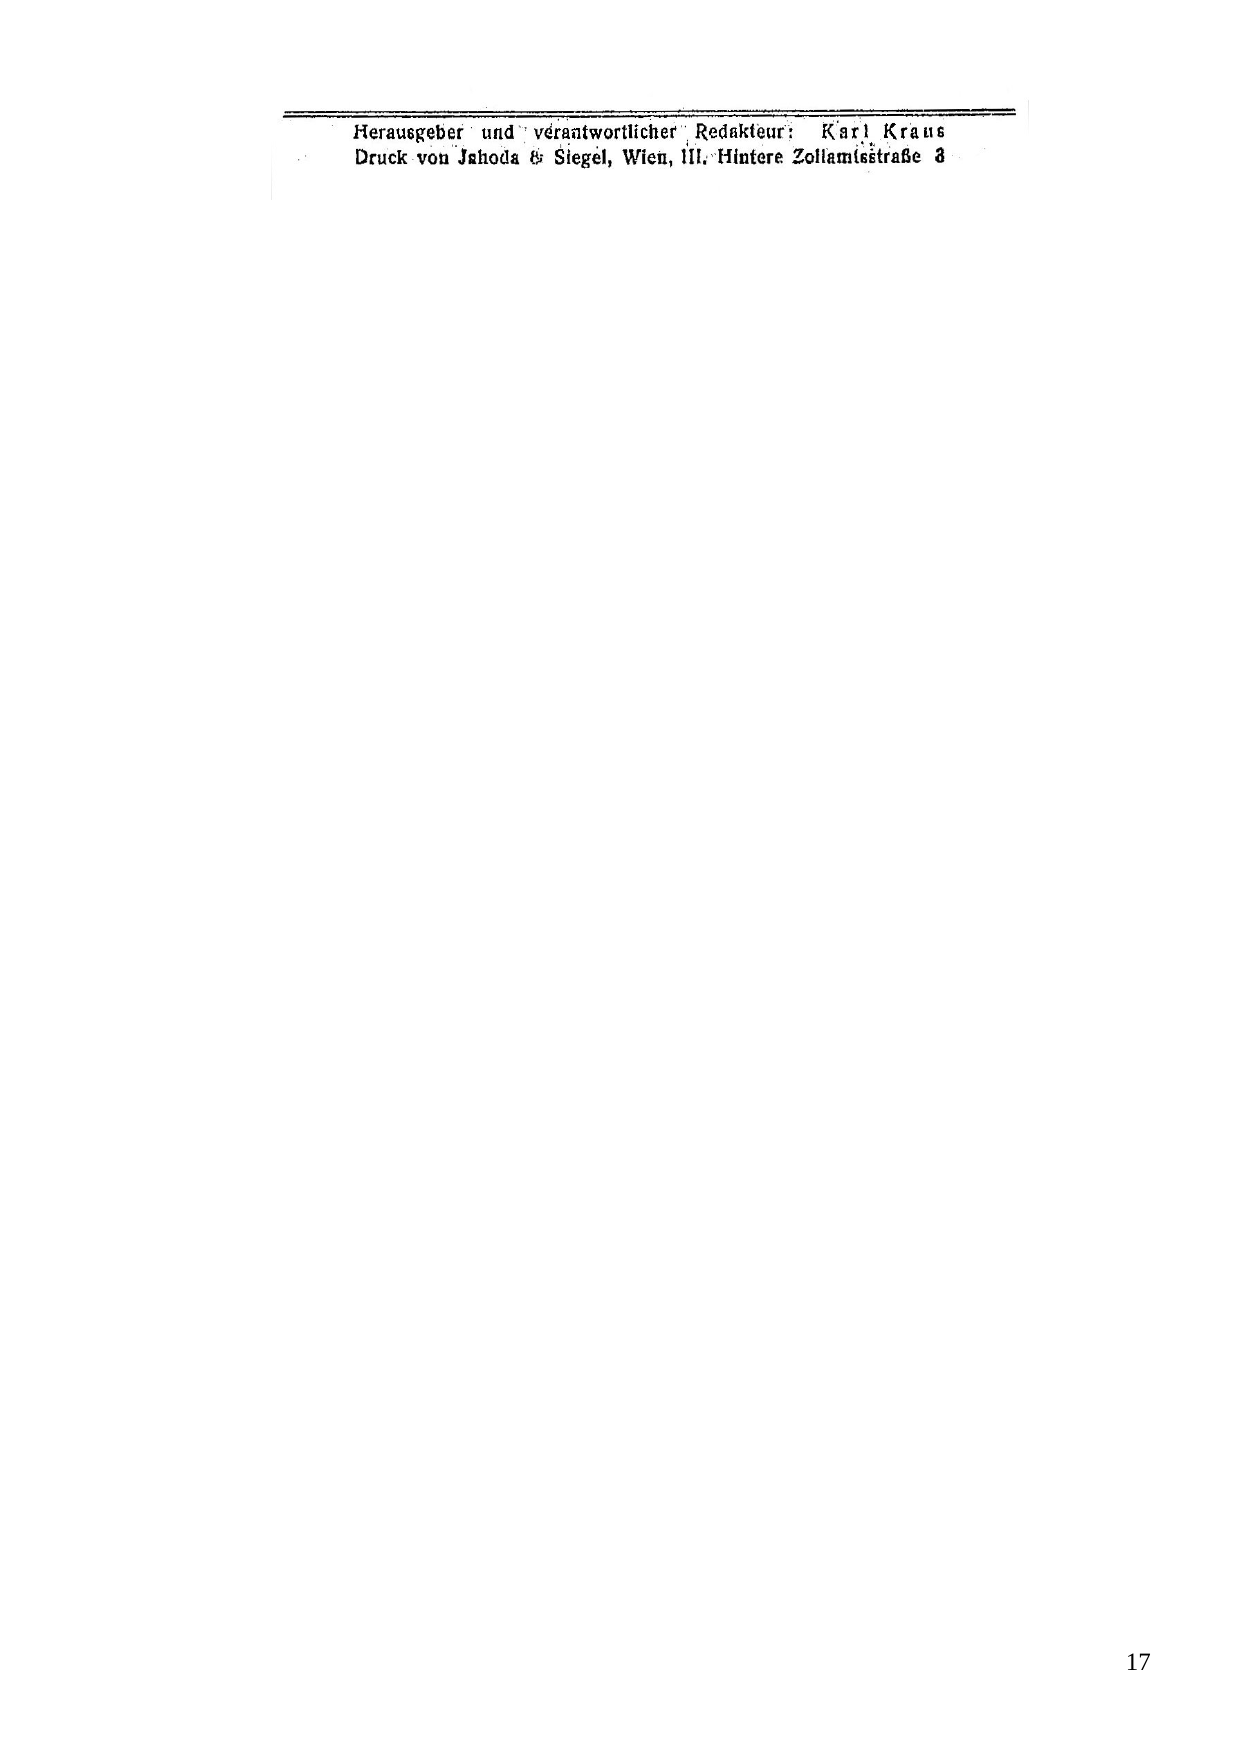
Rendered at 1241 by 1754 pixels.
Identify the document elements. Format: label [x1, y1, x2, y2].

picture [271, 75, 1029, 200]
